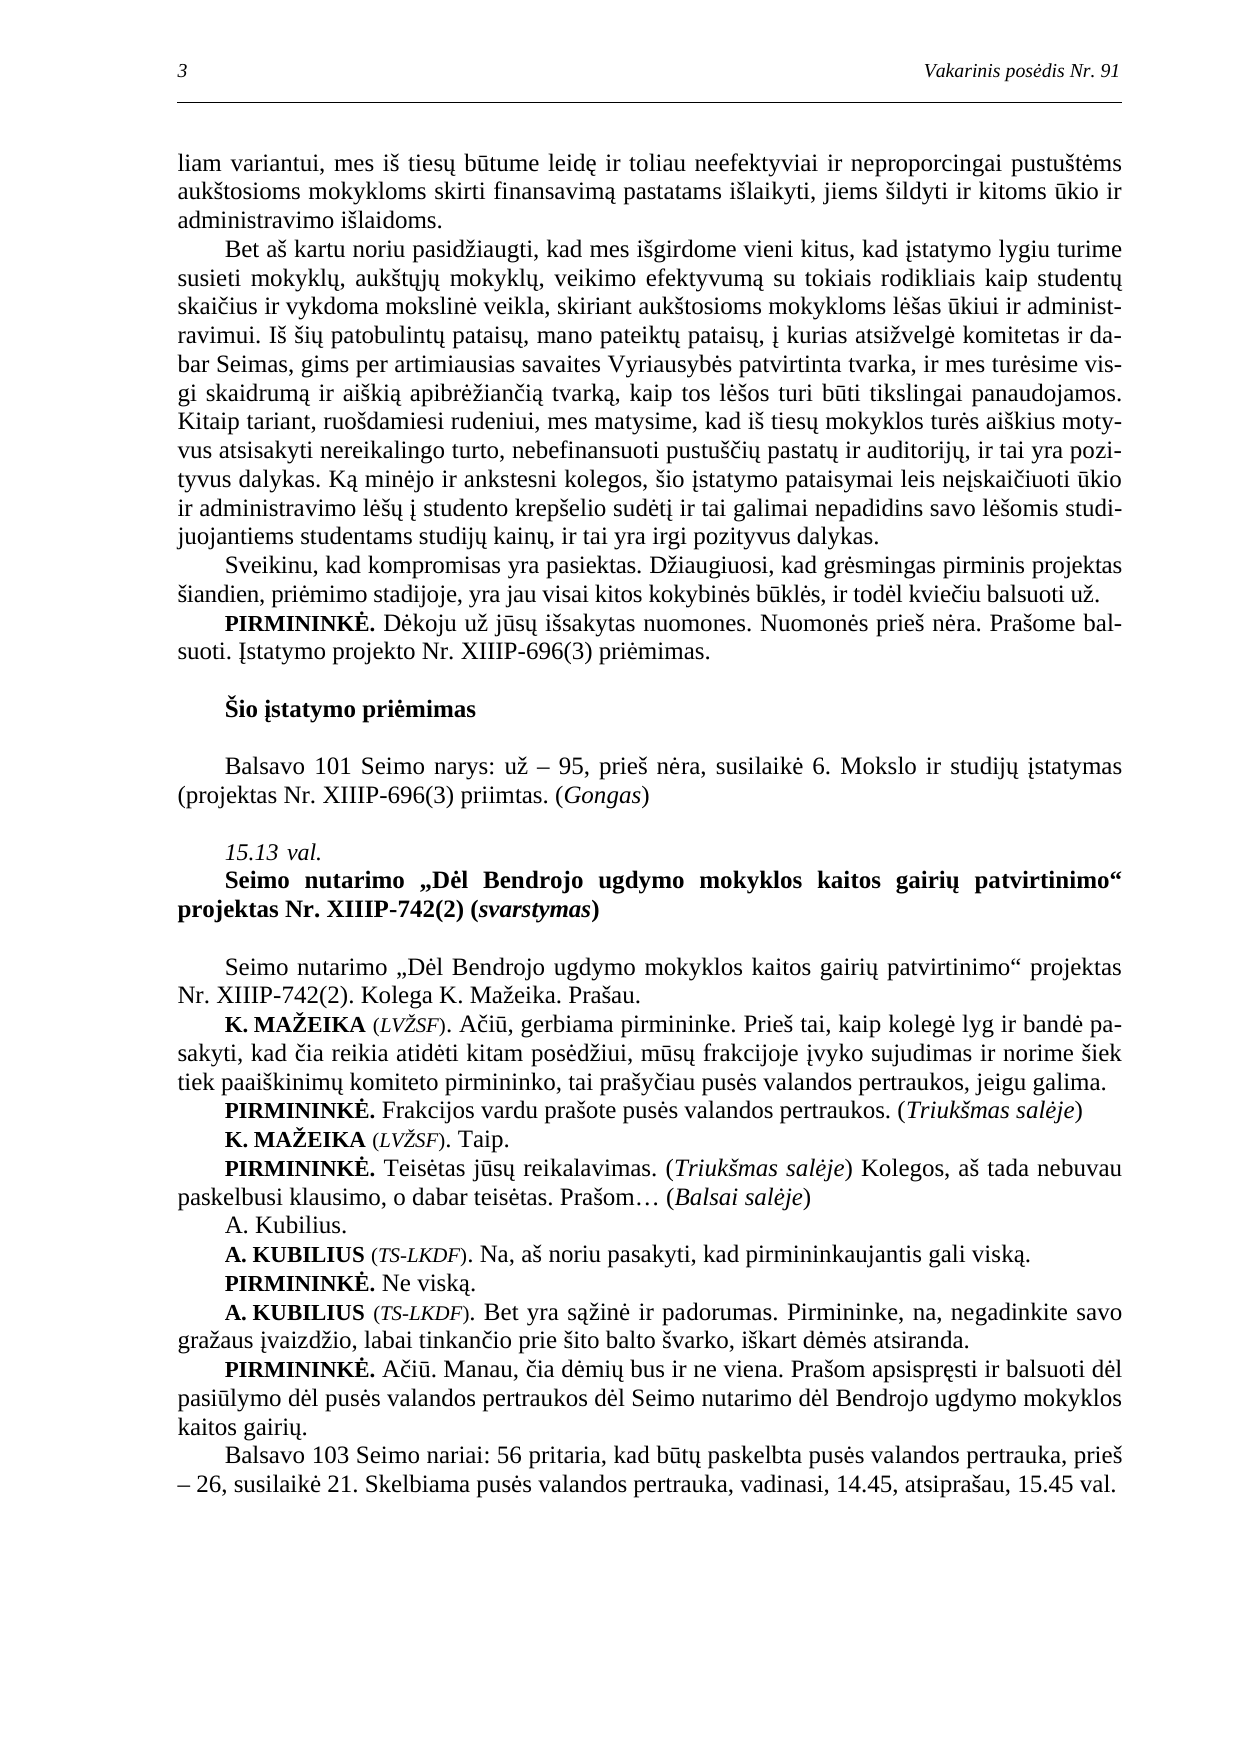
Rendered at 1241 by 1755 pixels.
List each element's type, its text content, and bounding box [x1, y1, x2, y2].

text PIRMININKĖ. Tei­sė­tas jū­sų rei­ka­la­vi­mas. (Triukš­mas sa­lė­je) Ko­le­gos, aš ta­da ne­bu­vau pa­skel­bu­si klau­si­mo, o da­bar tei­sė­tas. Pra­šom… (Bal­sai sa­lė­je) [177, 1153, 1122, 1210]
text K. MAŽEIKA (LVŽSF). Taip. [177, 1124, 1122, 1153]
text A. Ku­bi­lius. [177, 1210, 1122, 1239]
text A. KUBILIUS (TS-LKDF). Bet yra są­ži­nė ir pa­do­ru­mas. Pir­mi­nin­ke, na, ne­ga­din­ki­te sa­vo gra­žaus įvaiz­džio, la­bai tin­kan­čio prie ši­to bal­to švar­ko, iš­kart dė­mės at­si­ran­da. [177, 1297, 1122, 1354]
text PIRMININKĖ. Frak­ci­jos var­du pra­šo­te pu­sės va­lan­dos per­trau­kos. (Triukš­mas sa­lė­je) [177, 1095, 1122, 1124]
text liam va­rian­tui, mes iš tie­sų bū­tu­me lei­dę ir to­liau ne­efek­ty­viai ir ne­pro­por­cin­gai pus­tuš­tėms aukš­to­sioms mo­kyk­loms skir­ti fi­nan­sa­vi­mą pa­sta­tams iš­lai­ky­ti, jiems šil­dy­ti ir ki­toms ūkio ir ad­mi­nist­ra­vi­mo iš­lai­doms. [177, 148, 1122, 234]
text Bal­sa­vo 101 Sei­mo na­rys: už – 95, prieš nė­ra, su­si­lai­kė 6. Moks­lo ir stu­di­jų įsta­ty­mas (pro­jek­tas Nr. XIIIP-696(3) pri­im­tas. (Gon­gas) [177, 751, 1122, 809]
text PIRMININKĖ. Ne vis­ką. [177, 1268, 1122, 1297]
text Sei­mo nu­ta­ri­mo „Dėl Ben­dro­jo ug­dy­mo mo­kyk­los kai­tos gai­rių pa­tvir­ti­ni­mo“ pro­jek­tas Nr. XIIIP-742(2). Ko­le­ga K. Ma­žei­ka. Pra­šau. [177, 952, 1122, 1009]
text PIRMININKĖ. Dė­ko­ju už jū­sų iš­sa­ky­tas nuo­mo­nes. Nuo­mo­nės prieš nė­ra. Pra­šo­me bal­suo­ti. Įsta­ty­mo pro­jek­to Nr. XIIIP-696(3) pri­ėmi­mas. [177, 608, 1122, 665]
text Bal­sa­vo 103 Sei­mo na­riai: 56 pri­ta­ria, kad bū­tų pa­skelb­ta pu­sės va­lan­dos per­trau­ka, prieš – 26, su­si­lai­kė 21. Skel­bia­ma pu­sės va­lan­dos per­trau­ka, va­di­na­si, 14.45, at­si­pra­šau, 15.45 va­l. [177, 1440, 1122, 1498]
text 15.13 val. [224, 838, 1122, 865]
text PIRMININKĖ. Ačiū. Ma­nau, čia dė­mių bus ir ne vie­na. Pra­šom ap­si­spręs­ti ir bal­suo­ti dėl pa­siū­ly­mo dėl pu­sės va­lan­dos per­trau­kos dėl Sei­mo nu­ta­ri­mo dėl Ben­dro­jo ug­dy­mo mo­kyk­los kai­tos gai­rių. [177, 1354, 1122, 1440]
text Svei­ki­nu, kad kom­pro­mi­sas yra pa­siek­tas. Džiau­giuo­si, kad grės­min­gas pir­mi­nis pro­jek­tas šian­dien, pri­ėmi­mo sta­di­jo­je, yra jau vi­sai ki­tos ko­ky­bi­nės būk­lės, ir to­dėl kvie­čiu bal­suo­ti už. [177, 550, 1122, 608]
text Sei­mo nu­ta­ri­mo „Dėl Ben­dro­jo ug­dy­mo mo­kyk­los kai­tos gai­rių pa­tvir­ti­ni­mo“ projek­tas Nr. XIIIP-742(2) (svars­ty­mas) [177, 865, 1122, 923]
text K. MAŽEIKA (LVŽSF). Ačiū, ger­bia­ma pir­mi­nin­ke. Prieš tai, kaip ko­le­gė lyg ir ban­dė pa­sa­ky­ti, kad čia rei­kia ati­dė­ti ki­tam po­sė­džiui, mū­sų frak­ci­jo­je įvy­ko su­ju­di­mas ir no­ri­me šiek tiek pa­aiš­ki­ni­mų ko­mi­te­to pir­mi­nin­ko, tai pra­šy­čiau pu­sės va­lan­dos per­trau­kos, jei­gu ga­li­ma. [177, 1009, 1122, 1095]
text A. KUBILIUS (TS-LKDF). Na, aš no­riu pa­sa­ky­ti, kad pir­mi­nin­kau­jan­tis ga­li vis­ką. [177, 1239, 1122, 1268]
text Šio įsta­ty­mo pri­ėmi­mas [177, 694, 1122, 723]
text Bet aš kar­tu no­riu pa­si­džiaug­ti, kad mes iš­gir­do­me vie­ni ki­tus, kad įsta­ty­mo ly­giu tu­ri­me su­sie­ti mo­kyk­lų, aukš­tų­jų mo­kyk­lų, vei­ki­mo efek­ty­vu­mą su to­kiais ro­dik­liais kaip stu­den­tų skai­čius ir vyk­do­ma moks­li­nė veik­la, ski­riant aukš­to­sioms mo­kyk­loms lė­šas ūkiui ir ad­mi­nist­ra­vi­mui. Iš šių pa­to­bu­lin­tų pa­tai­sų, ma­no pa­teik­tų pa­tai­sų, į ku­rias at­si­žvel­gė ko­mi­te­tas ir da­bar Sei­mas, gims per ar­ti­miau­sias sa­vai­tes Vy­riau­sy­bės pa­tvir­tin­ta tvar­ka, ir mes tu­rė­si­me vis­gi skaid­ru­mą ir aiš­kią api­brė­žian­čią tvar­ką, kaip tos lė­šos tu­ri bū­ti tiks­lin­gai pa­nau­do­ja­mos. Ki­taip ta­riant, ruoš­da­mie­si ru­de­niui, mes ma­ty­si­me, kad iš tie­sų mo­kyk­los tu­rės aiš­kius mo­ty­vus at­si­sa­ky­ti ne­rei­ka­lin­go tur­to, ne­be­fi­nan­suo­ti pus­tuš­čių pa­sta­tų ir au­di­to­ri­jų, ir tai yra po­zi­ty­vus da­ly­kas. Ką mi­nė­jo ir anks­tes­ni ko­le­gos, šio įsta­ty­mo pa­tai­sy­mai leis ne­įskai­čiuo­ti ūkio ir ad­mi­nist­ra­vi­mo lė­šų į stu­den­to krep­še­lio su­dė­tį ir tai ga­li­mai ne­pa­di­dins sa­vo lė­šo­mis stu­di­juo­jan­tiems stu­den­tams stu­di­jų kai­nų, ir tai yra ir­gi po­zi­ty­vus da­ly­kas. [177, 234, 1122, 550]
